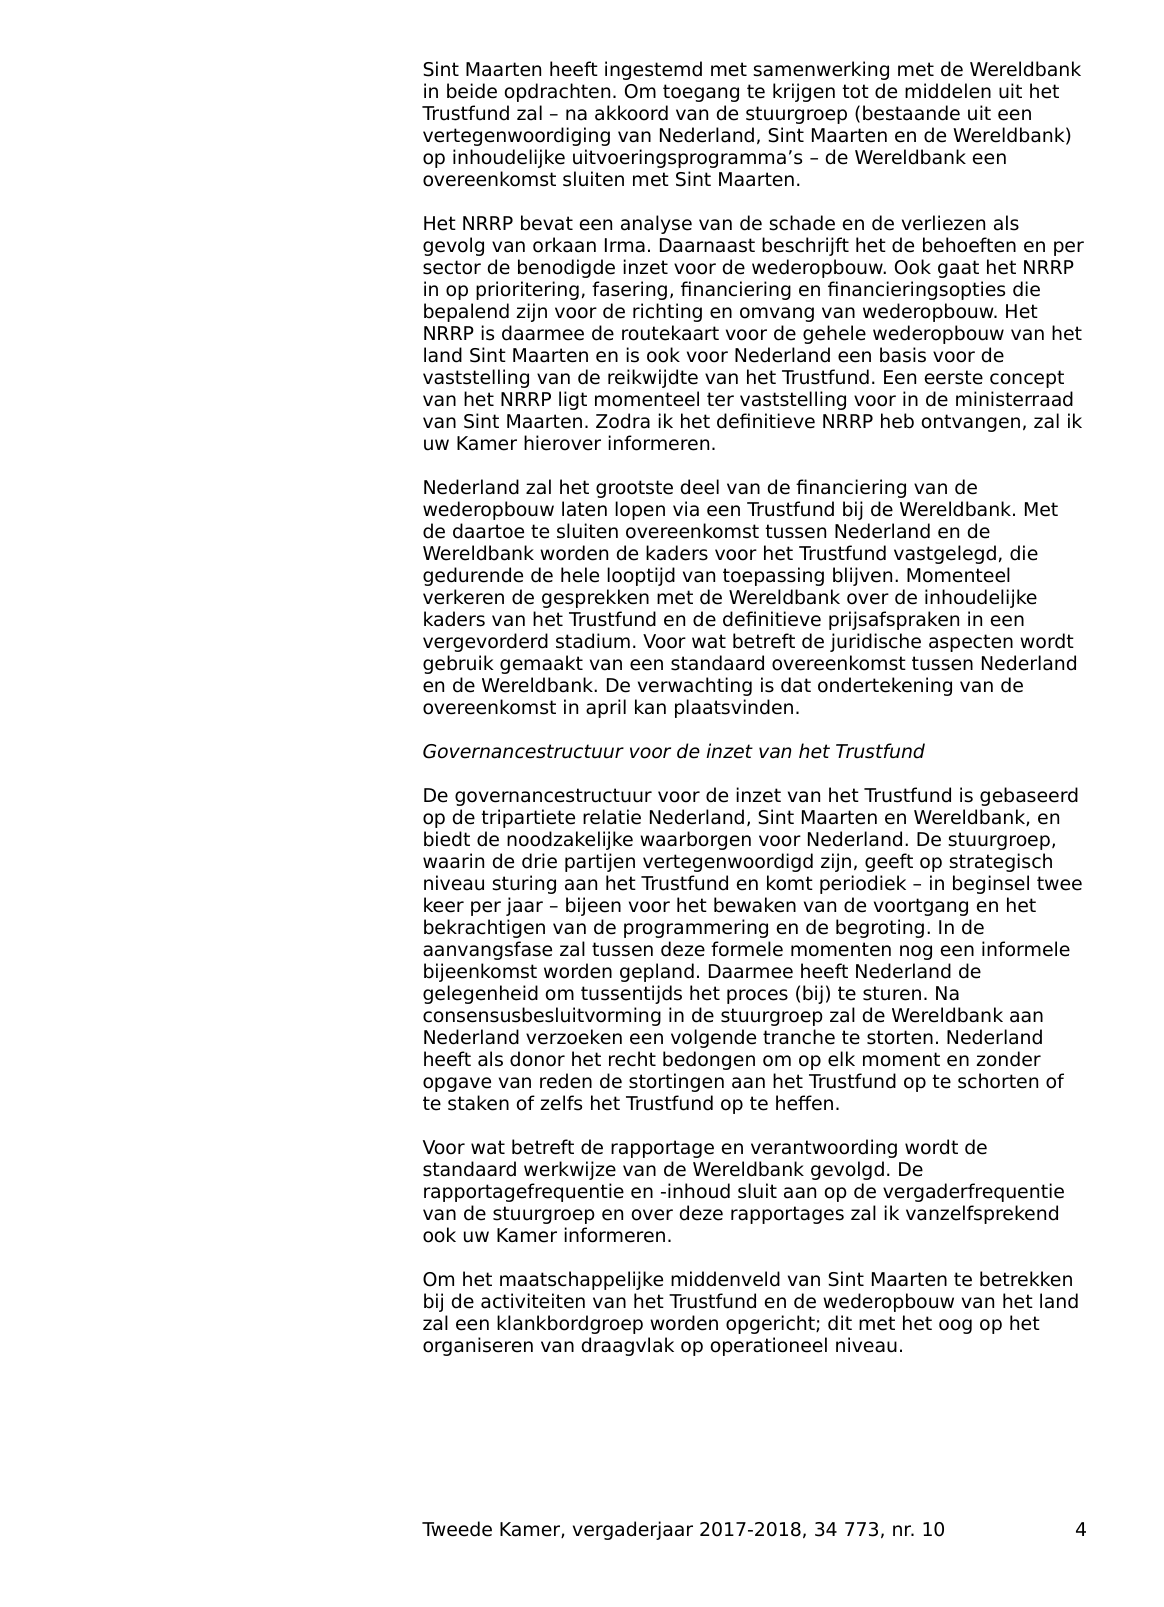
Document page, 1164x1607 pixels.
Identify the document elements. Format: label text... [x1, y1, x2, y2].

text De governancestructuur voor de inzet van het Trustfund is gebaseerd op de tripartiete relatie Nederland, Sint Maarten en Wereldbank, en biedt de noodzakelijke waarborgen voor Nederland. De stuurgroep, waarin de drie partijen vertegenwoordigd zijn, geeft op strategisch niveau sturing aan het Trustfund en komt periodiek – in beginsel twee keer per jaar – bijeen voor het bewaken van de voortgang en het bekrachtigen van de programmering en de begroting. In de aanvangsfase zal tussen deze formele momenten nog een informele bijeenkomst worden gepland. Daarmee heeft Nederland de gelegenheid om tussentijds het proces (bij) te sturen. Na consensusbesluitvorming in de stuurgroep zal de Wereldbank aan Nederland verzoeken een volgende tranche te storten. Nederland heeft als donor het recht bedongen om op elk moment en zonder opgave van reden de stortingen aan het Trustfund op te schorten of te staken of zelfs het Trustfund op te heffen. [422, 785, 1087, 1115]
text Voor wat betreft de rapportage en verantwoording wordt de standaard werkwijze van de Wereldbank gevolgd. De rapportagefrequentie en -inhoud sluit aan op de vergaderfrequentie van de stuurgroep en over deze rapportages zal ik vanzelfsprekend ook uw Kamer informeren. [422, 1137, 1087, 1247]
text Sint Maarten heeft ingestemd met samenwerking met de Wereldbank in beide opdrachten. Om toegang te krijgen tot de middelen uit het Trustfund zal – na akkoord van de stuurgroep (bestaande uit een vertegenwoordiging van Nederland, Sint Maarten en de Wereldbank) op inhoudelijke uitvoeringsprogramma’s – de Wereldbank een overeenkomst sluiten met Sint Maarten. [422, 59, 1087, 191]
text Nederland zal het grootste deel van de financiering van de wederopbouw laten lopen via een Trustfund bij de Wereldbank. Met de daartoe te sluiten overeenkomst tussen Nederland en de Wereldbank worden de kaders voor het Trustfund vastgelegd, die gedurende de hele looptijd van toepassing blijven. Momenteel verkeren de gesprekken met de Wereldbank over de inhoudelijke kaders van het Trustfund en de definitieve prijsafspraken in een vergevorderd stadium. Voor wat betreft de juridische aspecten wordt gebruik gemaakt van een standaard overeenkomst tussen Nederland en de Wereldbank. De verwachting is dat ondertekening van de overeenkomst in april kan plaatsvinden. [422, 477, 1087, 719]
subtitle Governancestructuur voor de inzet van het Trustfund [422, 741, 1087, 763]
text Om het maatschappelijke middenveld van Sint Maarten te betrekken bij de activiteiten van het Trustfund en de wederopbouw van het land zal een klankbordgroep worden opgericht; dit met het oog op het organiseren van draagvlak op operationeel niveau. [422, 1269, 1087, 1357]
text Het NRRP bevat een analyse van de schade en de verliezen als gevolg van orkaan Irma. Daarnaast beschrijft het de behoeften en per sector de benodigde inzet voor de wederopbouw. Ook gaat het NRRP in op prioritering, fasering, financiering en financieringsopties die bepalend zijn voor de richting en omvang van wederopbouw. Het NRRP is daarmee de routekaart voor de gehele wederopbouw van het land Sint Maarten en is ook voor Nederland een basis voor de vaststelling van de reikwijdte van het Trustfund. Een eerste concept van het NRRP ligt momenteel ter vaststelling voor in de ministerraad van Sint Maarten. Zodra ik het definitieve NRRP heb ontvangen, zal ik uw Kamer hierover informeren. [422, 213, 1087, 455]
